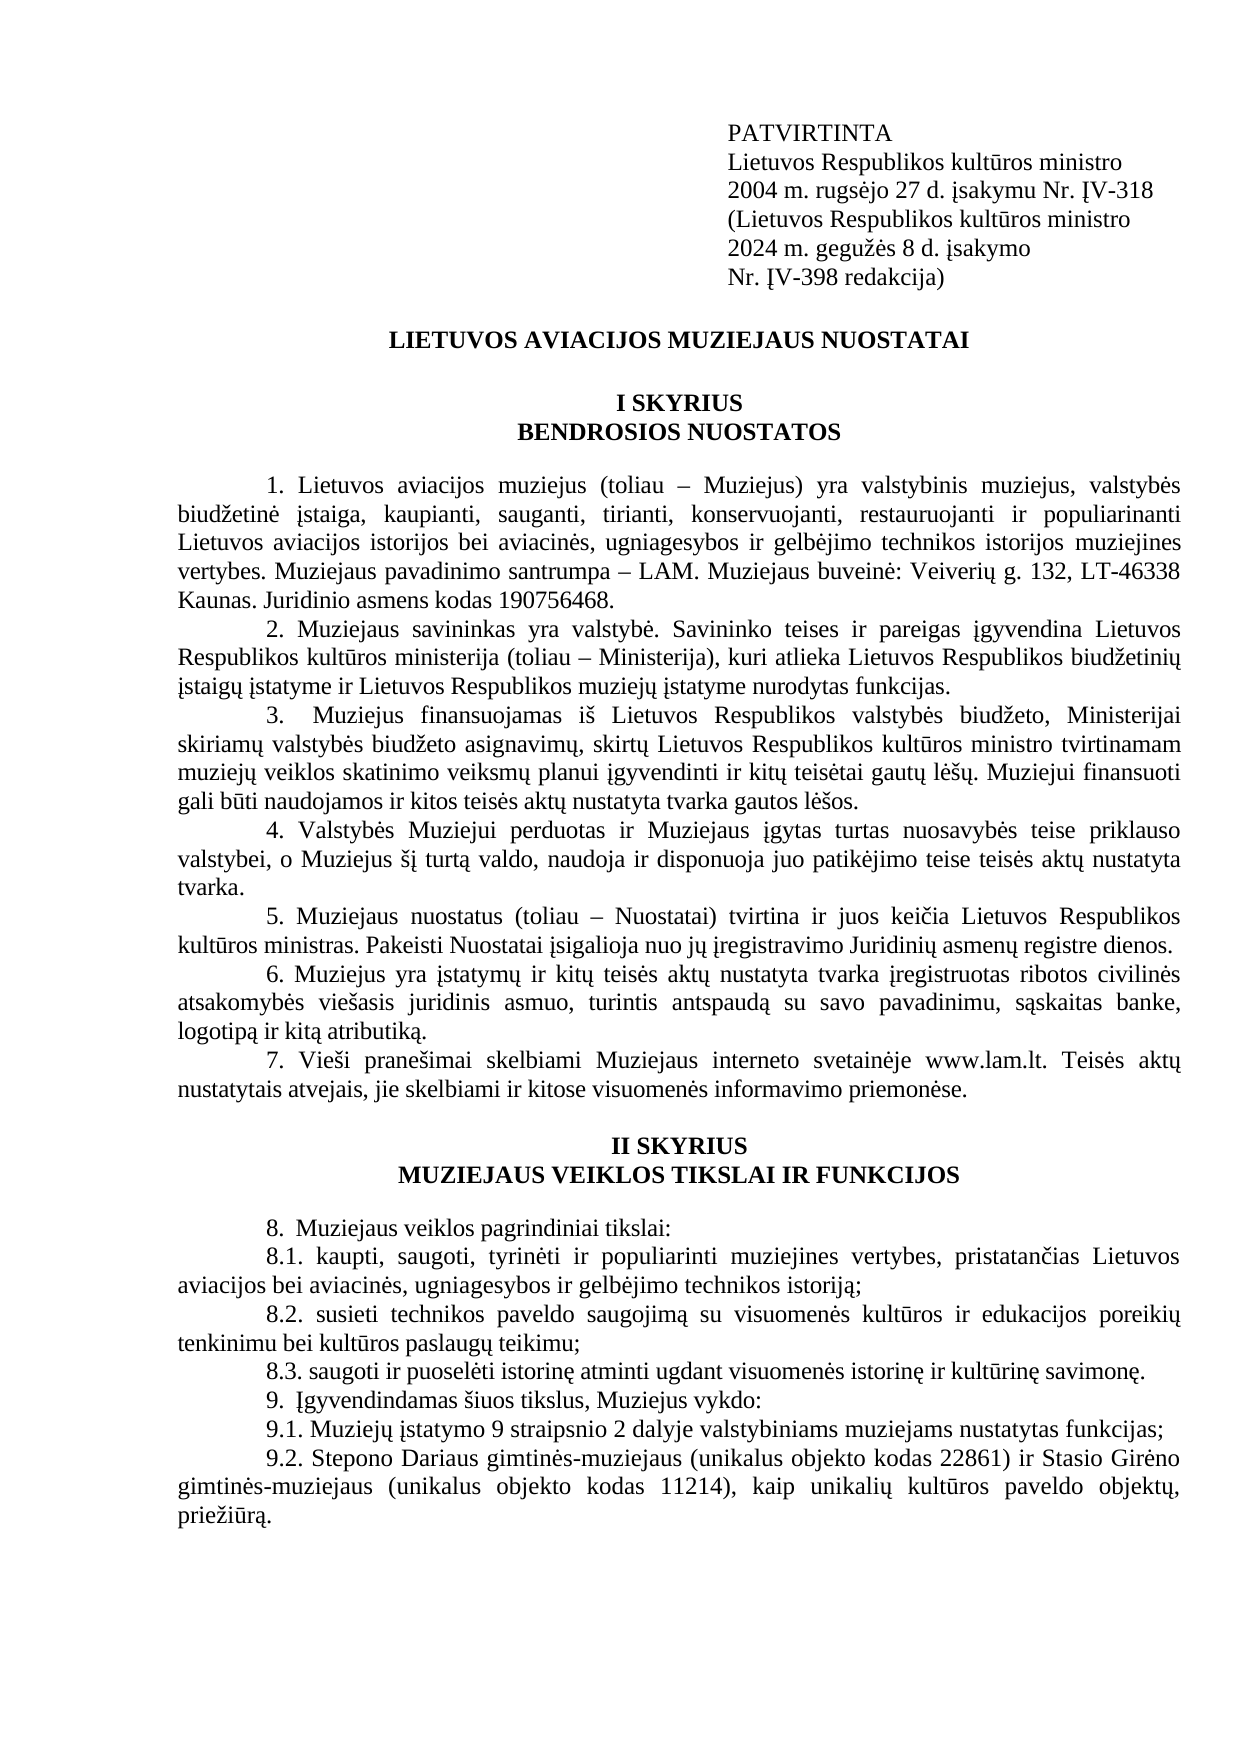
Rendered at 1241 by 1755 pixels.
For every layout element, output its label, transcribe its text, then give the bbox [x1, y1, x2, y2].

text LIETUVOS AVIACIJOS MUZIEJAUS nuostatai [177, 325, 1181, 354]
text 1. Lietuvos aviacijos muziejus (toliau – Muziejus) yra valstybinis muziejus, valstybės biudžetinė įstaiga, kaupianti, sauganti, tirianti, konservuojanti, restauruojanti ir populiarinanti Lietuvos aviacijos istorijos bei aviacinės, ugniagesybos ir gelbėjimo technikos istorijos muziejines vertybes. Muziejaus pavadinimo santrumpa – LAM. Muziejaus buveinė: Veiverių g. 132, LT-46338 Kaunas. Juridinio asmens kodas 190756468. [177, 470, 1181, 614]
text II skyrius [177, 1131, 1181, 1160]
text (Lietuvos Respublikos kultūros ministro [177, 204, 1181, 233]
text 9.2. Stepono Dariaus gimtinės-muziejaus (unikalus objekto kodas 22861) ir Stasio Girėno gimtinės-muziejaus (unikalus objekto kodas 11214), kaip unikalių kultūros paveldo objektų, priežiūrą. [177, 1443, 1181, 1529]
text 9. Įgyvendindamas šiuos tikslus, Muziejus vykdo: [177, 1385, 1181, 1414]
text 8.2. susieti technikos paveldo saugojimą su visuomenės kultūros ir edukacijos poreikių tenkinimu bei kultūros paslaugų teikimu; [177, 1299, 1181, 1356]
text 6. Muziejus yra įstatymų ir kitų teisės aktų nustatyta tvarka įregistruotas ribotos civilinės atsakomybės viešasis juridinis asmuo, turintis antspaudą su savo pavadinimu, sąskaitas banke, logotipą ir kitą atributiką. [177, 959, 1181, 1045]
text 3. Muziejus finansuojamas iš Lietuvos Respublikos valstybės biudžeto, Ministerijai skiriamų valstybės biudžeto asignavimų, skirtų Lietuvos Respublikos kultūros ministro tvirtinamam muziejų veiklos skatinimo veiksmų planui įgyvendinti ir kitų teisėtai gautų lėšų. Muziejui finansuoti gali būti naudojamos ir kitos teisės aktų nustatyta tvarka gautos lėšos. [177, 700, 1181, 815]
text 8.3. saugoti ir puoselėti istorinę atminti ugdant visuomenės istorinę ir kultūrinę savimonę. [177, 1356, 1181, 1385]
text 5. Muziejaus nuostatus (toliau – Nuostatai) tvirtina ir juos keičia Lietuvos Respublikos kultūros ministras. Pakeisti Nuostatai įsigalioja nuo jų įregistravimo Juridinių asmenų registre dienos. [177, 901, 1181, 959]
text 7. Vieši pranešimai skelbiami Muziejaus interneto svetainėje www.lam.lt. Teisės aktų nustatytais atvejais, jie skelbiami ir kitose visuomenės informavimo priemonėse. [177, 1045, 1181, 1102]
text I skyrius [177, 388, 1181, 417]
text 2. Muziejaus savininkas yra valstybė. Savininko teises ir pareigas įgyvendina Lietuvos Respublikos kultūros ministerija (toliau – Ministerija), kuri atlieka Lietuvos Respublikos biudžetinių įstaigų įstatyme ir Lietuvos Respublikos muziejų įstatyme nurodytas funkcijas. [177, 614, 1181, 700]
text 8. Muziejaus veiklos pagrindiniai tikslai: [177, 1213, 1181, 1241]
text Nr. ĮV-398 redakcija) [717, 262, 1181, 291]
text MUZIEJAUS VEIKLOS TIKSLAI IR FUNKCIJOS [177, 1160, 1181, 1189]
text 9.1. Muziejų įstatymo 9 straipsnio 2 dalyje valstybiniams muziejams nustatytas funkcijas; [177, 1414, 1181, 1443]
text 4. Valstybės Muziejui perduotas ir Muziejaus įgytas turtas nuosavybės teise priklauso valstybei, o Muziejus šį turtą valdo, naudoja ir disponuoja juo patikėjimo teise teisės aktų nustatyta tvarka. [177, 815, 1181, 901]
text 2004 m. rugsėjo 27 d. įsakymu Nr. ĮV-318 [177, 176, 1181, 204]
text BENDROSIOS NUOSTATOS [177, 417, 1181, 446]
text 8.1. kaupti, saugoti, tyrinėti ir populiarinti muziejines vertybes, pristatančias Lietuvos aviacijos bei aviacinės, ugniagesybos ir gelbėjimo technikos istoriją; [177, 1241, 1181, 1299]
text Lietuvos Respublikos kultūros ministro [177, 147, 1181, 176]
text 2024 m. gegužės 8 d. įsakymo [717, 233, 1181, 262]
text PATVIRTINTA [177, 118, 1181, 147]
